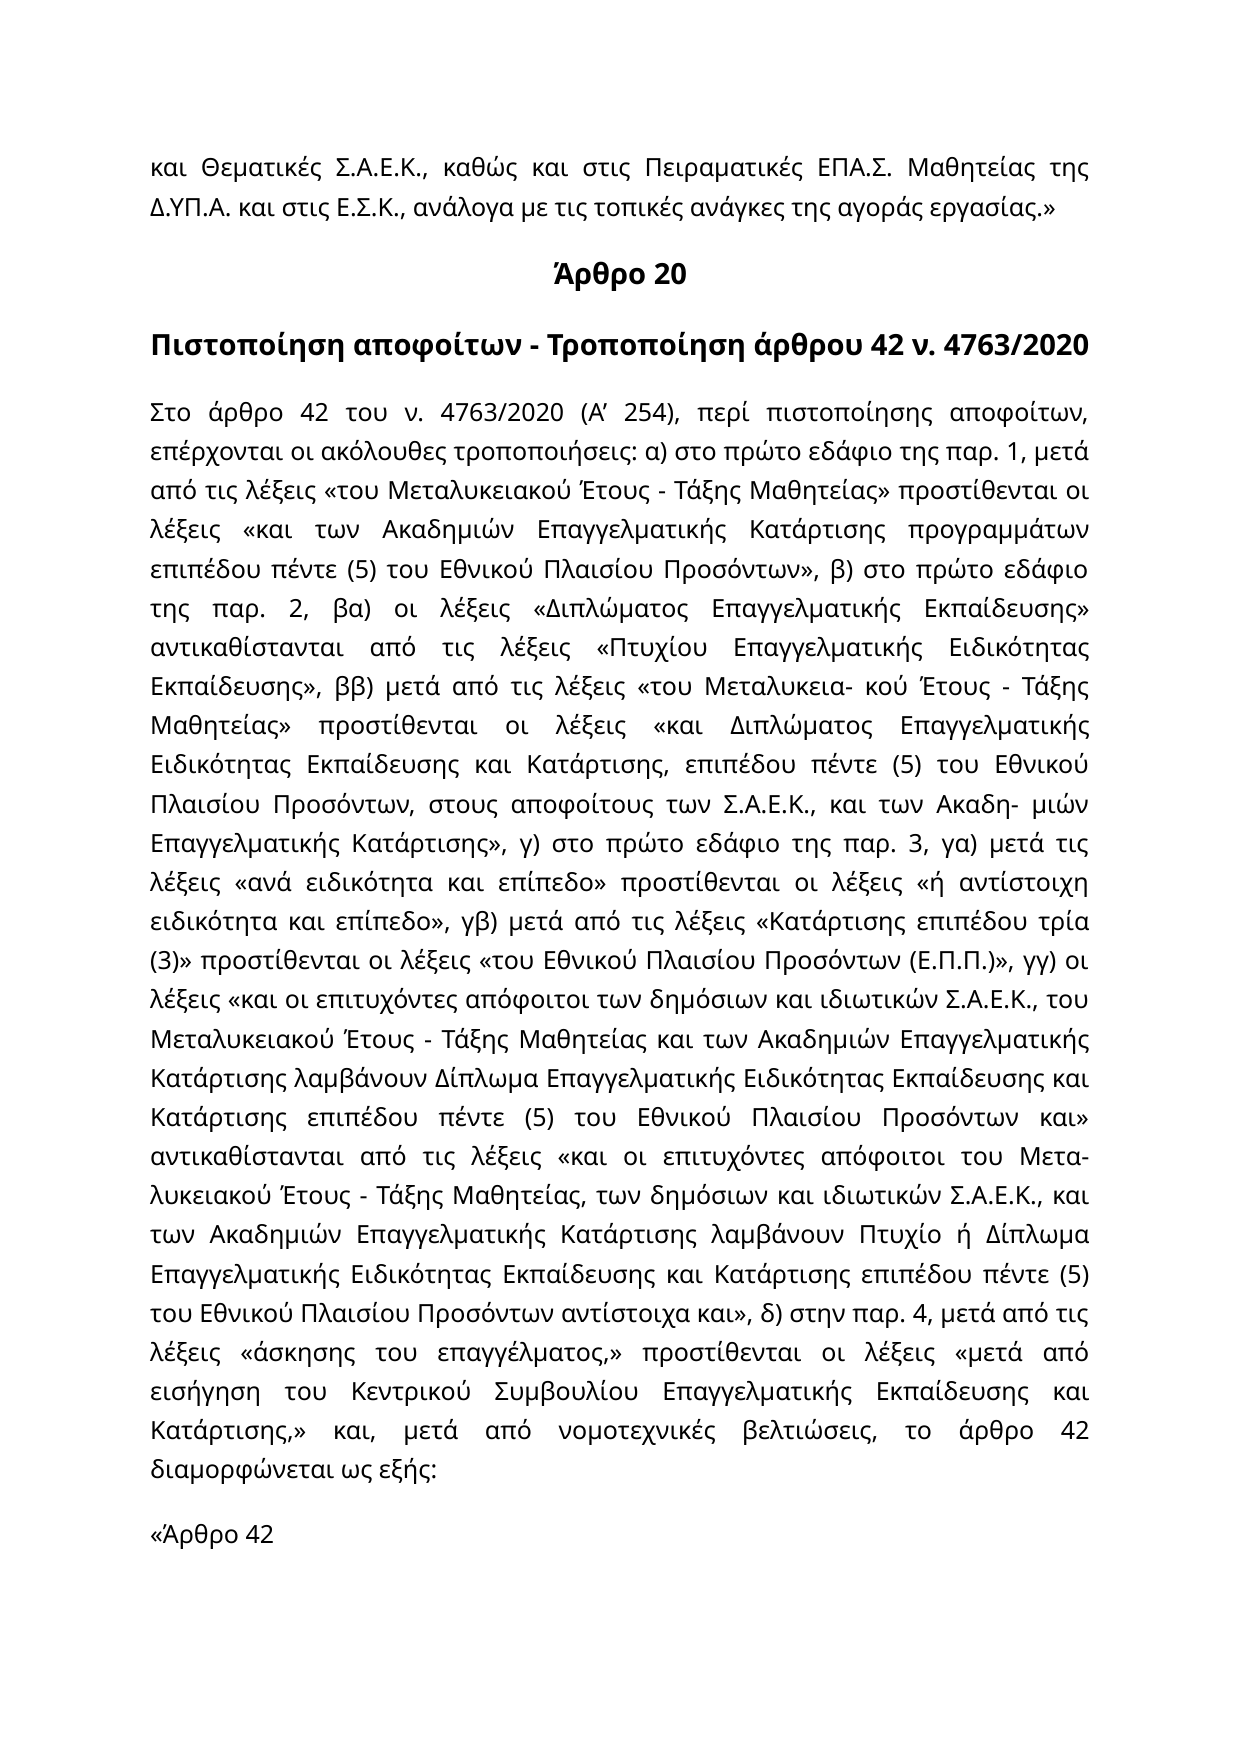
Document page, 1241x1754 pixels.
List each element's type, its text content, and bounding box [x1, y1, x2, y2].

subtitle Άρθρο 20 [150, 253, 1090, 293]
subtitle Πιστοποίηση αποφοίτων - Τροποποίηση άρθρου 42 ν. 4763/2020 [150, 324, 1090, 364]
text «Άρθρο 42 [150, 1516, 1090, 1550]
text και Θεματικές Σ.Α.Ε.Κ., καθώς και στις Πειραματικές ΕΠΑ.Σ. Μαθητείας της Δ.ΥΠ.Α. και στις Ε.Σ.Κ., ανάλογα με τις τοπικές ανάγκες της αγοράς εργασίας.» [150, 150, 1090, 223]
text Στο άρθρο 42 του ν. 4763/2020 (Α’ 254), περί πιστοποίησης αποφοίτων, επέρχονται οι ακόλουθες τροποποιήσεις: α) στο πρώτο εδάφιο της παρ. 1, μετά από τις λέξεις «του Μεταλυκειακού Έτους - Τάξης Μαθητείας» προστίθενται οι λέξεις «και των Ακαδημιών Επαγγελματικής Κατάρτισης προγραμμάτων επιπέδου πέντε (5) του Εθνικού Πλαισίου Προσόντων», β) στο πρώτο εδάφιο της παρ. 2, βα) οι λέξεις «Διπλώματος Επαγγελματικής Εκπαίδευσης» αντικαθίστανται από τις λέξεις «Πτυχίου Επαγγελματικής Ειδικότητας Εκπαίδευσης», ββ) μετά από τις λέξεις «του Μεταλυκεια- κού Έτους - Τάξης Μαθητείας» προστίθενται οι λέξεις «και Διπλώματος Επαγγελματικής Ειδικότητας Εκπαίδευσης και Κατάρτισης, επιπέδου πέντε (5) του Εθνικού Πλαισίου Προσόντων, στους αποφοίτους των Σ.Α.Ε.Κ., και των Ακαδη- μιών Επαγγελματικής Κατάρτισης», γ) στο πρώτο εδάφιο της παρ. 3, γα) μετά τις λέξεις «ανά ειδικότητα και επίπεδο» προστίθενται οι λέξεις «ή αντίστοιχη ειδικότητα και επίπεδο», γβ) μετά από τις λέξεις «Κατάρτισης επιπέδου τρία (3)» προστίθενται οι λέξεις «του Εθνικού Πλαισίου Προσόντων (Ε.Π.Π.)», γγ) οι λέξεις «και οι επιτυχόντες απόφοιτοι των δημόσιων και ιδιωτικών Σ.Α.Ε.Κ., του Μεταλυκειακού Έτους - Τάξης Μαθητείας και των Ακαδημιών Επαγγελματικής Κατάρτισης λαμβάνουν Δίπλωμα Επαγγελματικής Ειδικότητας Εκπαίδευσης και Κατάρτισης επιπέδου πέντε (5) του Εθνικού Πλαισίου Προσόντων και» αντικαθίστανται από τις λέξεις «και οι επιτυχόντες απόφοιτοι του Μετα- λυκειακού Έτους - Τάξης Μαθητείας, των δημόσιων και ιδιωτικών Σ.Α.Ε.Κ., και των Ακαδημιών Επαγγελματικής Κατάρτισης λαμβάνουν Πτυχίο ή Δίπλωμα Επαγγελματικής Ειδικότητας Εκπαίδευσης και Κατάρτισης επιπέδου πέντε (5) του Εθνικού Πλαισίου Προσόντων αντίστοιχα και», δ) στην παρ. 4, μετά από τις λέξεις «άσκησης του επαγγέλματος,» προστίθενται οι λέξεις «μετά από εισήγηση του Κεντρικού Συμβουλίου Επαγγελματικής Εκπαίδευσης και Κατάρτισης,» και, μετά από νομοτεχνικές βελτιώσεις, το άρθρο 42 διαμορφώνεται ως εξής: [150, 394, 1090, 1486]
